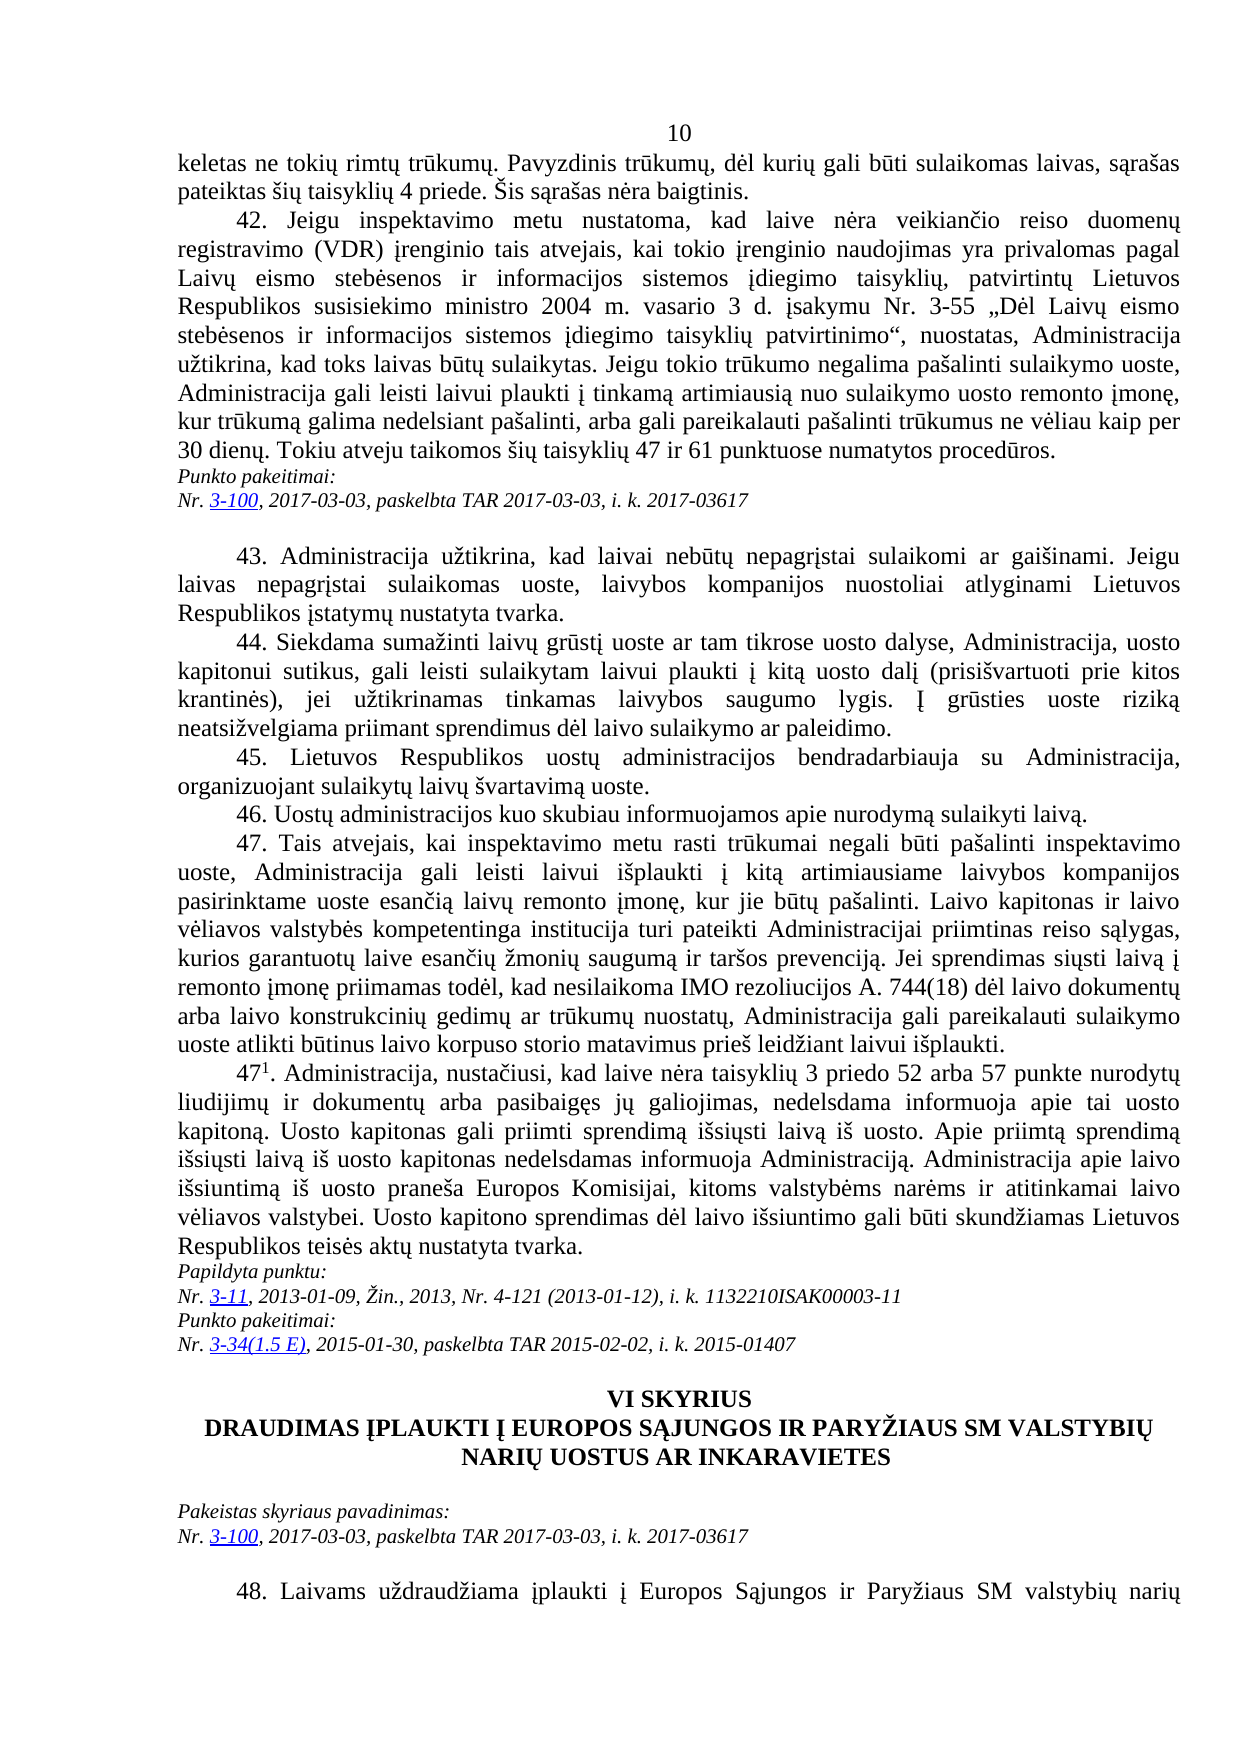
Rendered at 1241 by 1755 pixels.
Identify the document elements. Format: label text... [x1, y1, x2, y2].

text Punkto pakeitimai: [177, 1308, 1181, 1332]
text Nr. 3-100, 2017-03-03, paskelbta TAR 2017-03-03, i. k. 2017-03617 [177, 488, 1181, 512]
text 45. Lietuvos Respublikos uostų administracijos bendradarbiauja su Administracija, organizuojant sulaikytų laivų švartavimą uoste. [177, 742, 1181, 799]
text 471. Administracija, nustačiusi, kad laive nėra taisyklių 3 priedo 52 arba 57 punkte nurodytų liudijimų ir dokumentų arba pasibaigęs jų galiojimas, nedelsdama informuoja apie tai uosto kapitoną. Uosto kapitonas gali priimti sprendimą išsiųsti laivą iš uosto. Apie priimtą sprendimą išsiųsti laivą iš uosto kapitonas nedelsdamas informuoja Administraciją. Administracija apie laivo išsiuntimą iš uosto praneša Europos Komisijai, kitoms valstybėms narėms ir atitinkamai laivo vėliavos valstybei. Uosto kapitono sprendimas dėl laivo išsiuntimo gali būti skundžiamas Lietuvos Respublikos teisės aktų nustatyta tvarka. [177, 1058, 1181, 1259]
text 47. Tais atvejais, kai inspektavimo metu rasti trūkumai negali būti pašalinti inspektavimo uoste, Administracija gali leisti laivui išplaukti į kitą artimiausiame laivybos kompanijos pasirinktame uoste esančią laivų remonto įmonę, kur jie būtų pašalinti. Laivo kapitonas ir laivo vėliavos valstybės kompetentinga institucija turi pateikti Administracijai priimtinas reiso sąlygas, kurios garantuotų laive esančių žmonių saugumą ir taršos prevenciją. Jei sprendimas siųsti laivą į remonto įmonę priimamas todėl, kad nesilaikoma IMO rezoliucijos A. 744(18) dėl laivo dokumentų arba laivo konstrukcinių gedimų ar trūkumų nuostatų, Administracija gali pareikalauti sulaikymo uoste atlikti būtinus laivo korpuso storio matavimus prieš leidžiant laivui išplaukti. [177, 828, 1181, 1058]
text 46. Uostų administracijos kuo skubiau informuojamos apie nurodymą sulaikyti laivą. [177, 799, 1181, 828]
text Nr. 3-34(1.5 E), 2015-01-30, paskelbta TAR 2015-02-02, i. k. 2015-01407 [177, 1332, 1181, 1356]
text 44. Siekdama sumažinti laivų grūstį uoste ar tam tikrose uosto dalyse, Administracija, uosto kapitonui sutikus, gali leisti sulaikytam laivui plaukti į kitą uosto dalį (prisišvartuoti prie kitos krantinės), jei užtikrinamas tinkamas laivybos saugumo lygis. Į grūsties uoste riziką neatsižvelgiama priimant sprendimus dėl laivo sulaikymo ar paleidimo. [177, 627, 1181, 742]
text Papildyta punktu: [177, 1259, 1181, 1283]
text VI SKYRIUS [177, 1384, 1181, 1413]
text 48. Laivams uždraudžiama įplaukti į Europos Sąjungos ir Paryžiaus SM valstybių narių [177, 1576, 1181, 1605]
text DRAUDIMAS ĮPLAUKTI Į EUROPOS SĄJUNGOS IR PARYŽIAUS SM VALSTYBIŲ NARIŲ UOSTUS AR INKARAVIETES [177, 1413, 1181, 1471]
text keletas ne tokių rimtų trūkumų. Pavyzdinis trūkumų, dėl kurių gali būti sulaikomas laivas, sąrašas pateiktas šių taisyklių 4 priede. Šis sąrašas nėra baigtinis. [177, 148, 1181, 205]
text Punkto pakeitimai: [177, 464, 1181, 488]
text Nr. 3-11, 2013-01-09, Žin., 2013, Nr. 4-121 (2013-01-12), i. k. 1132210ISAK00003-11 [177, 1283, 1181, 1308]
text 43. Administracija užtikrina, kad laivai nebūtų nepagrįstai sulaikomi ar gaišinami. Jeigu laivas nepagrįstai sulaikomas uoste, laivybos kompanijos nuostoliai atlyginami Lietuvos Respublikos įstatymų nustatyta tvarka. [177, 541, 1181, 627]
text 42. Jeigu inspektavimo metu nustatoma, kad laive nėra veikiančio reiso duomenų registravimo (VDR) įrenginio tais atvejais, kai tokio įrenginio naudojimas yra privalomas pagal Laivų eismo stebėsenos ir informacijos sistemos įdiegimo taisyklių, patvirtintų Lietuvos Respublikos susisiekimo ministro 2004 m. vasario 3 d. įsakymu Nr. 3-55 „Dėl Laivų eismo stebėsenos ir informacijos sistemos įdiegimo taisyklių patvirtinimo“, nuostatas, Administracija užtikrina, kad toks laivas būtų sulaikytas. Jeigu tokio trūkumo negalima pašalinti sulaikymo uoste, Administracija gali leisti laivui plaukti į tinkamą artimiausią nuo sulaikymo uosto remonto įmonę, kur trūkumą galima nedelsiant pašalinti, arba gali pareikalauti pašalinti trūkumus ne vėliau kaip per 30 dienų. Tokiu atveju taikomos šių taisyklių 47 ir 61 punktuose numatytos procedūros. [177, 205, 1181, 464]
text Nr. 3-100, 2017-03-03, paskelbta TAR 2017-03-03, i. k. 2017-03617 [177, 1523, 1181, 1548]
text Pakeistas skyriaus pavadinimas: [177, 1499, 1181, 1523]
